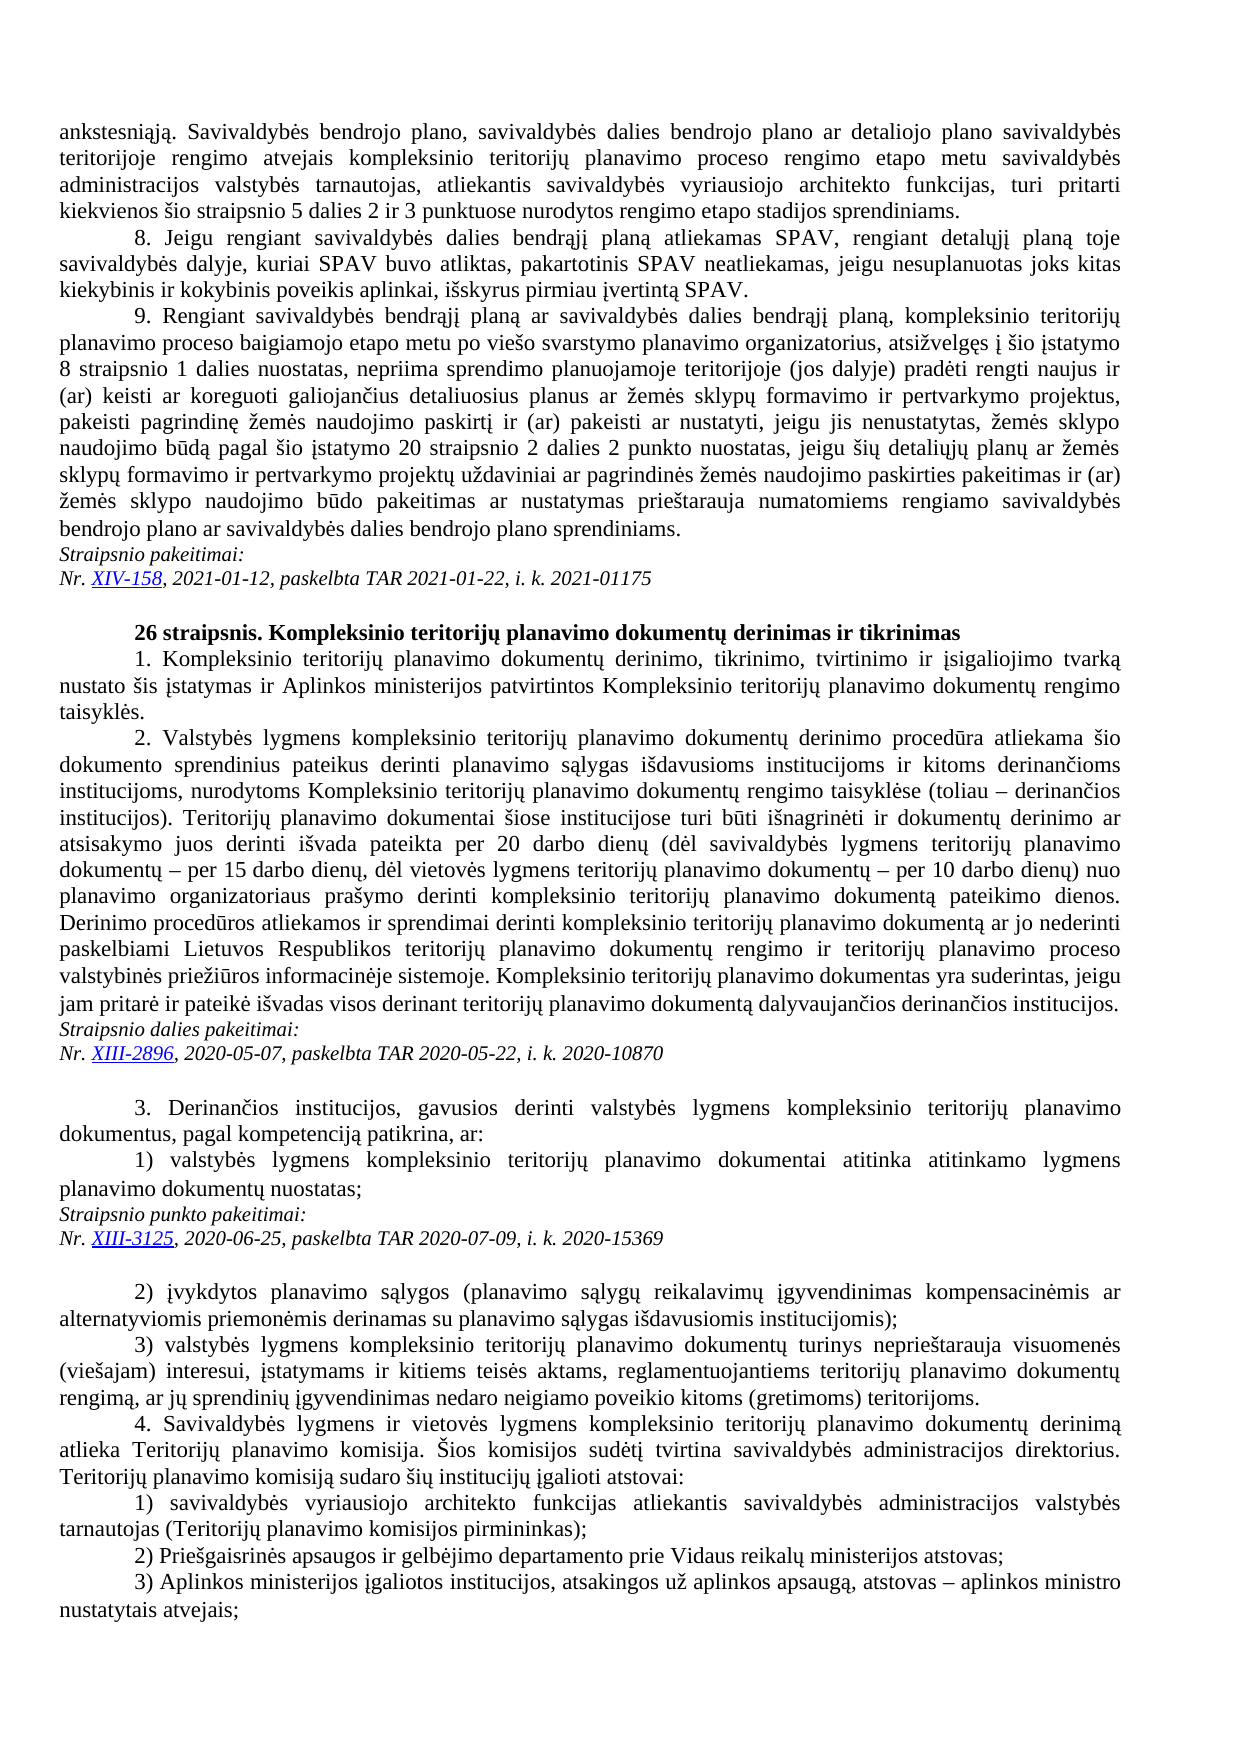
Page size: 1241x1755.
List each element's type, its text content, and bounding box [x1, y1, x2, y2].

text 3) Aplinkos ministerijos įgaliotos institucijos, atsakingos už aplinkos apsaugą, atstovas – aplinkos ministro nustatytais atvejais; [59, 1568, 1122, 1623]
text 1) savivaldybės vyriausiojo architekto funkcijas atliekantis savivaldybės administracijos valstybės tarnautojas (Teritorijų planavimo komisijos pirmininkas); [59, 1489, 1122, 1542]
text 4. Savivaldybės lygmens ir vietovės lygmens kompleksinio teritorijų planavimo dokumentų derinimą atlieka Teritorijų planavimo komisija. Šios komisijos sudėtį tvirtina savivaldybės administracijos direktorius. Teritorijų planavimo komisiją sudaro šių institucijų įgalioti atstovai: [59, 1410, 1122, 1489]
text Straipsnio dalies pakeitimai: [59, 1017, 1122, 1041]
text 2) Priešgaisrinės apsaugos ir gelbėjimo departamento prie Vidaus reikalų ministerijos atstovas; [59, 1542, 1122, 1568]
text 26 straipsnis. Kompleksinio teritorijų planavimo dokumentų derinimas ir tikrinimas [134, 619, 1122, 645]
text ankstesniąją. Savivaldybės bendrojo plano, savivaldybės dalies bendrojo plano ar detaliojo plano savivaldybės teritorijoje rengimo atvejais kompleksinio teritorijų planavimo proceso rengimo etapo metu savivaldybės administracijos valstybės tarnautojas, atliekantis savivaldybės vyriausiojo architekto funkcijas, turi pritarti kiekvienos šio straipsnio 5 dalies 2 ir 3 punktuose nurodytos rengimo etapo stadijos sprendiniams. [59, 118, 1122, 223]
text 9. Rengiant savivaldybės bendrąjį planą ar savivaldybės dalies bendrąjį planą, kompleksinio teritorijų planavimo proceso baigiamojo etapo metu po viešo svarstymo planavimo organizatorius, atsižvelgęs į šio įstatymo 8 straipsnio 1 dalies nuostatas, nepriima sprendimo planuojamoje teritorijoje (jos dalyje) pradėti rengti naujus ir (ar) keisti ar koreguoti galiojančius detaliuosius planus ar žemės sklypų formavimo ir pertvarkymo projektus, pakeisti pagrindinę žemės naudojimo paskirtį ir (ar) pakeisti ar nustatyti, jeigu jis nenustatytas, žemės sklypo naudojimo būdą pagal šio įstatymo 20 straipsnio 2 dalies 2 punkto nuostatas, jeigu šių detaliųjų planų ar žemės sklypų formavimo ir pertvarkymo projektų uždaviniai ar pagrindinės žemės naudojimo paskirties pakeitimas ir (ar) žemės sklypo naudojimo būdo pakeitimas ar nustatymas prieštarauja numatomiems rengiamo savivaldybės bendrojo plano ar savivaldybės dalies bendrojo plano sprendiniams. [59, 303, 1122, 542]
text 1. Kompleksinio teritorijų planavimo dokumentų derinimo, tikrinimo, tvirtinimo ir įsigaliojimo tvarką nustato šis įstatymas ir Aplinkos ministerijos patvirtintos Kompleksinio teritorijų planavimo dokumentų rengimo taisyklės. [59, 645, 1122, 724]
text Straipsnio pakeitimai: [59, 542, 1122, 566]
text 3) valstybės lygmens kompleksinio teritorijų planavimo dokumentų turinys neprieštarauja visuomenės (viešajam) interesui, įstatymams ir kitiems teisės aktams, reglamentuojantiems teritorijų planavimo dokumentų rengimą, ar jų sprendinių įgyvendinimas nedaro neigiamo poveikio kitoms (gretimoms) teritorijoms. [59, 1331, 1122, 1410]
text 3. Derinančios institucijos, gavusios derinti valstybės lygmens kompleksinio teritorijų planavimo dokumentus, pagal kompetenciją patikrina, ar: [59, 1094, 1122, 1146]
text 2. Valstybės lygmens kompleksinio teritorijų planavimo dokumentų derinimo procedūra atliekama šio dokumento sprendinius pateikus derinti planavimo sąlygas išdavusioms institucijoms ir kitoms derinančioms institucijoms, nurodytoms Kompleksinio teritorijų planavimo dokumentų rengimo taisyklėse (toliau – derinančios institucijos). Teritorijų planavimo dokumentai šiose institucijose turi būti išnagrinėti ir dokumentų derinimo ar atsisakymo juos derinti išvada pateikta per 20 darbo dienų (dėl savivaldybės lygmens teritorijų planavimo dokumentų – per 15 darbo dienų, dėl vietovės lygmens teritorijų planavimo dokumentų – per 10 darbo dienų) nuo planavimo organizatoriaus prašymo derinti kompleksinio teritorijų planavimo dokumentą pateikimo dienos. Derinimo procedūros atliekamos ir sprendimai derinti kompleksinio teritorijų planavimo dokumentą ar jo nederinti paskelbiami Lietuvos Respublikos teritorijų planavimo dokumentų rengimo ir teritorijų planavimo proceso valstybinės priežiūros informacinėje sistemoje. Kompleksinio teritorijų planavimo dokumentas yra suderintas, jeigu jam pritarė ir pateikė išvadas visos derinant teritorijų planavimo dokumentą dalyvaujančios derinančios institucijos. [59, 724, 1122, 1017]
text 2) įvykdytos planavimo sąlygos (planavimo sąlygų reikalavimų įgyvendinimas kompensacinėmis ar alternatyviomis priemonėmis derinamas su planavimo sąlygas išdavusiomis institucijomis); [59, 1278, 1122, 1331]
text Nr. XIII-3125, 2020-06-25, paskelbta TAR 2020-07-09, i. k. 2020-15369 [59, 1226, 1122, 1249]
text 1) valstybės lygmens kompleksinio teritorijų planavimo dokumentai atitinka atitinkamo lygmens planavimo dokumentų nuostatas; [59, 1146, 1122, 1201]
text 8. Jeigu rengiant savivaldybės dalies bendrąjį planą atliekamas SPAV, rengiant detalųjį planą toje savivaldybės dalyje, kuriai SPAV buvo atliktas, pakartotinis SPAV neatliekamas, jeigu nesuplanuotas joks kitas kiekybinis ir kokybinis poveikis aplinkai, išskyrus pirmiau įvertintą SPAV. [59, 223, 1122, 303]
text Nr. XIII-2896, 2020-05-07, paskelbta TAR 2020-05-22, i. k. 2020-10870 [59, 1041, 1122, 1065]
text Nr. XIV-158, 2021-01-12, paskelbta TAR 2021-01-22, i. k. 2021-01175 [59, 566, 1122, 590]
text Straipsnio punkto pakeitimai: [59, 1201, 1122, 1226]
